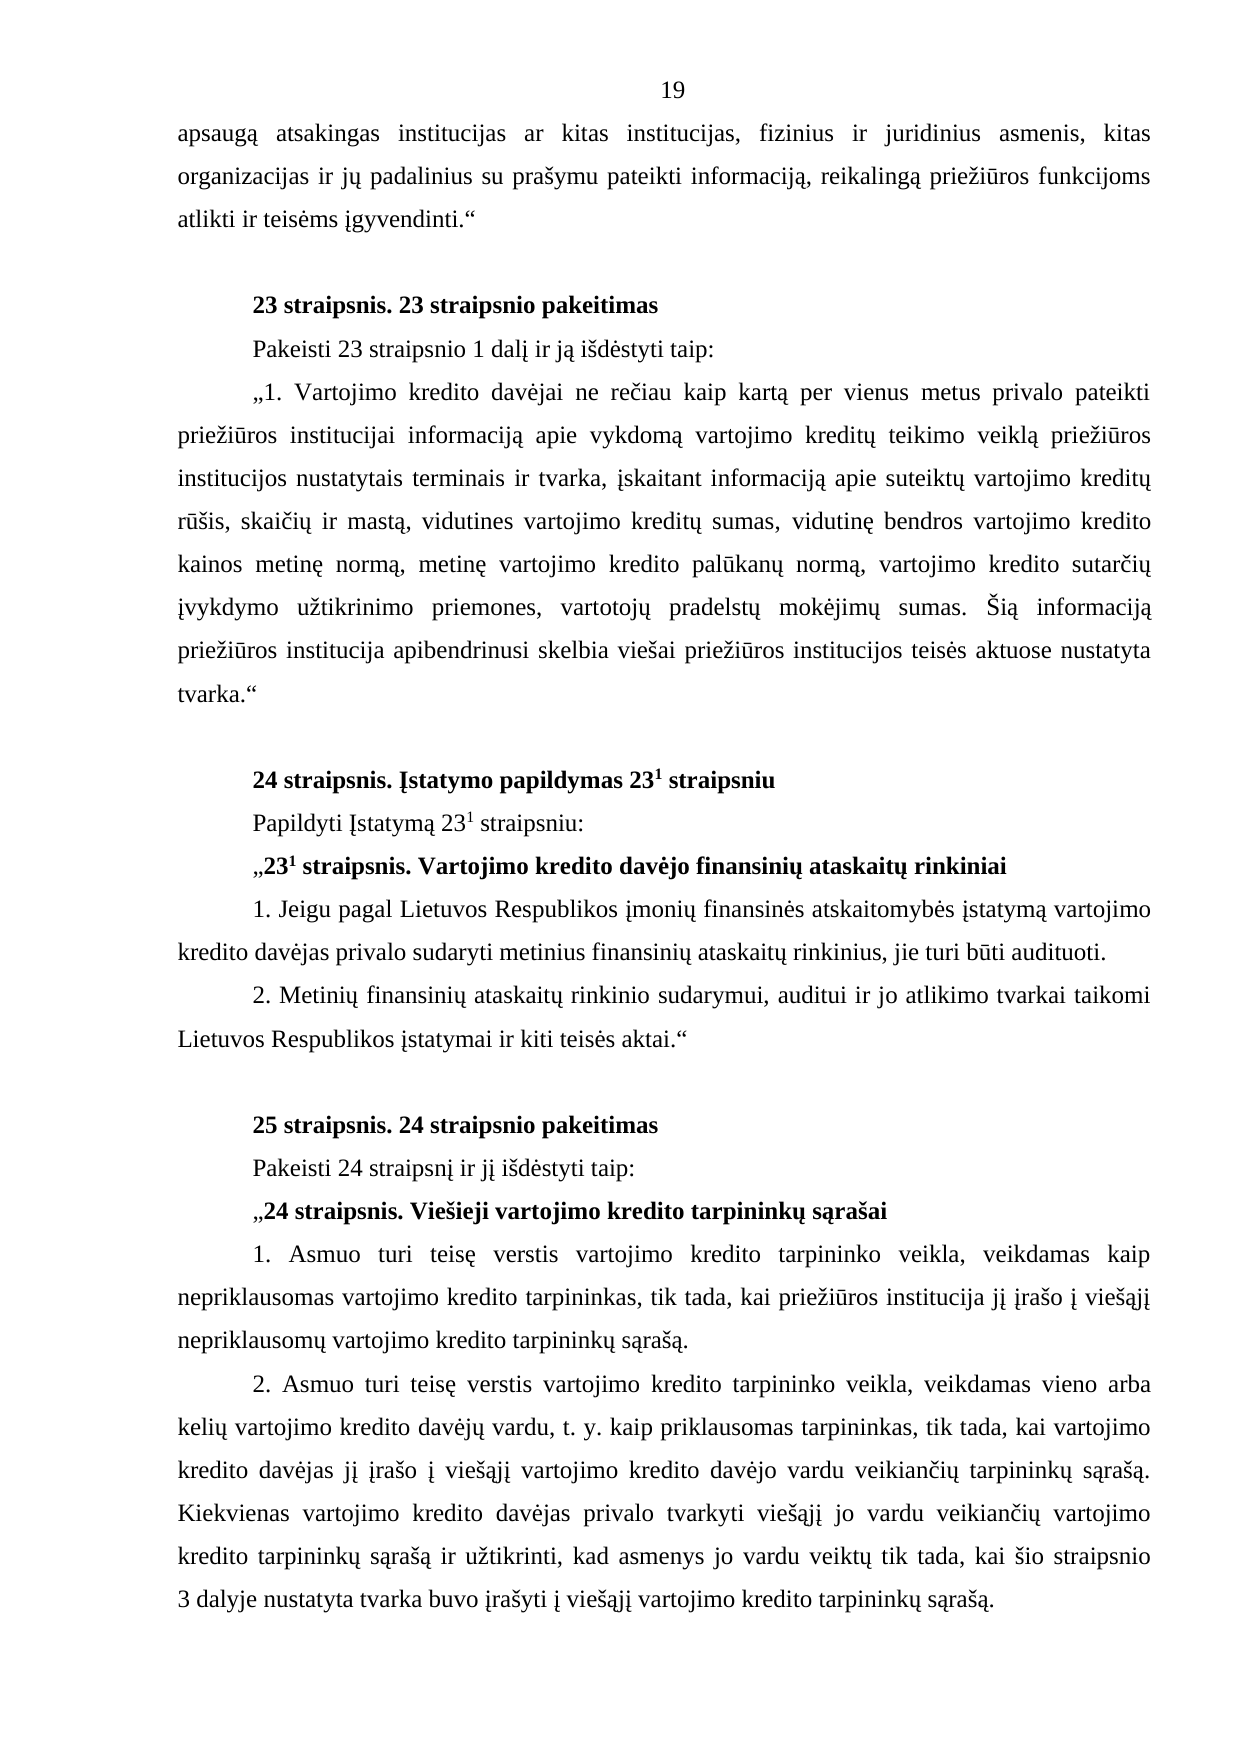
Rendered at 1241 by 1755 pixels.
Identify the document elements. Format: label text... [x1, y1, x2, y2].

text „1. Vartojimo kredito davėjai ne rečiau kaip kartą per vienus metus privalo pateikti priežiūros institucijai informaciją apie vykdomą vartojimo kreditų teikimo veiklą priežiūros institucijos nustatytais terminais ir tvarka, įskaitant informaciją apie suteiktų vartojimo kreditų rūšis, skaičių ir mastą, vidutines vartojimo kreditų sumas, vidutinę bendros vartojimo kredito kainos metinę normą, metinę vartojimo kredito palūkanų normą, vartojimo kredito sutarčių įvykdymo užtikrinimo priemones, vartotojų pradelstų mokėjimų sumas. Šią informaciją priežiūros institucija apibendrinusi skelbia viešai priežiūros institucijos teisės aktuose nustatyta tvarka.“ [177, 377, 1152, 707]
text 1. Asmuo turi teisę verstis vartojimo kredito tarpininko veikla, veikdamas kaip nepriklausomas vartojimo kredito tarpininkas, tik tada, kai priežiūros institucija jį įrašo į viešąjį nepriklausomų vartojimo kredito tarpininkų sąrašą. [177, 1239, 1152, 1354]
text „24 straipsnis. Viešieji vartojimo kredito tarpininkų sąrašai [177, 1196, 1152, 1225]
text 23 straipsnis. 23 straipsnio pakeitimas [177, 291, 1152, 319]
text 24 straipsnis. Įstatymo papildymas 231 straipsniu [177, 765, 1152, 794]
text 25 straipsnis. 24 straipsnio pakeitimas [177, 1110, 1152, 1139]
text „231 straipsnis. Vartojimo kredito davėjo finansinių ataskaitų rinkiniai [177, 851, 1152, 880]
text Pakeisti 23 straipsnio 1 dalį ir ją išdėstyti taip: [177, 334, 1152, 362]
text 2. Metinių finansinių ataskaitų rinkinio sudarymui, auditui ir jo atlikimo tvarkai taikomi Lietuvos Respublikos įstatymai ir kiti teisės aktai.“ [177, 981, 1152, 1052]
text apsaugą atsakingas institucijas ar kitas institucijas, fizinius ir juridinius asmenis, kitas organizacijas ir jų padalinius su prašymu pateikti informaciją, reikalingą priežiūros funkcijoms atlikti ir teisėms įgyvendinti.“ [177, 118, 1152, 233]
text 2. Asmuo turi teisę verstis vartojimo kredito tarpininko veikla, veikdamas vieno arba kelių vartojimo kredito davėjų vardu, t. y. kaip priklausomas tarpininkas, tik tada, kai vartojimo kredito davėjas jį įrašo į viešąjį vartojimo kredito davėjo vardu veikiančių tarpininkų sąrašą. Kiekvienas vartojimo kredito davėjas privalo tvarkyti viešąjį jo vardu veikiančių vartojimo kredito tarpininkų sąrašą ir užtikrinti, kad asmenys jo vardu veiktų tik tada, kai šio straipsnio 3 dalyje nustatyta tvarka buvo įrašyti į viešąjį vartojimo kredito tarpininkų sąrašą. [177, 1369, 1152, 1613]
text Papildyti Įstatymą 231 straipsniu: [177, 808, 1152, 837]
text 1. Jeigu pagal Lietuvos Respublikos įmonių finansinės atskaitomybės įstatymą vartojimo kredito davėjas privalo sudaryti metinius finansinių ataskaitų rinkinius, jie turi būti audituoti. [177, 894, 1152, 966]
text Pakeisti 24 straipsnį ir jį išdėstyti taip: [177, 1153, 1152, 1182]
